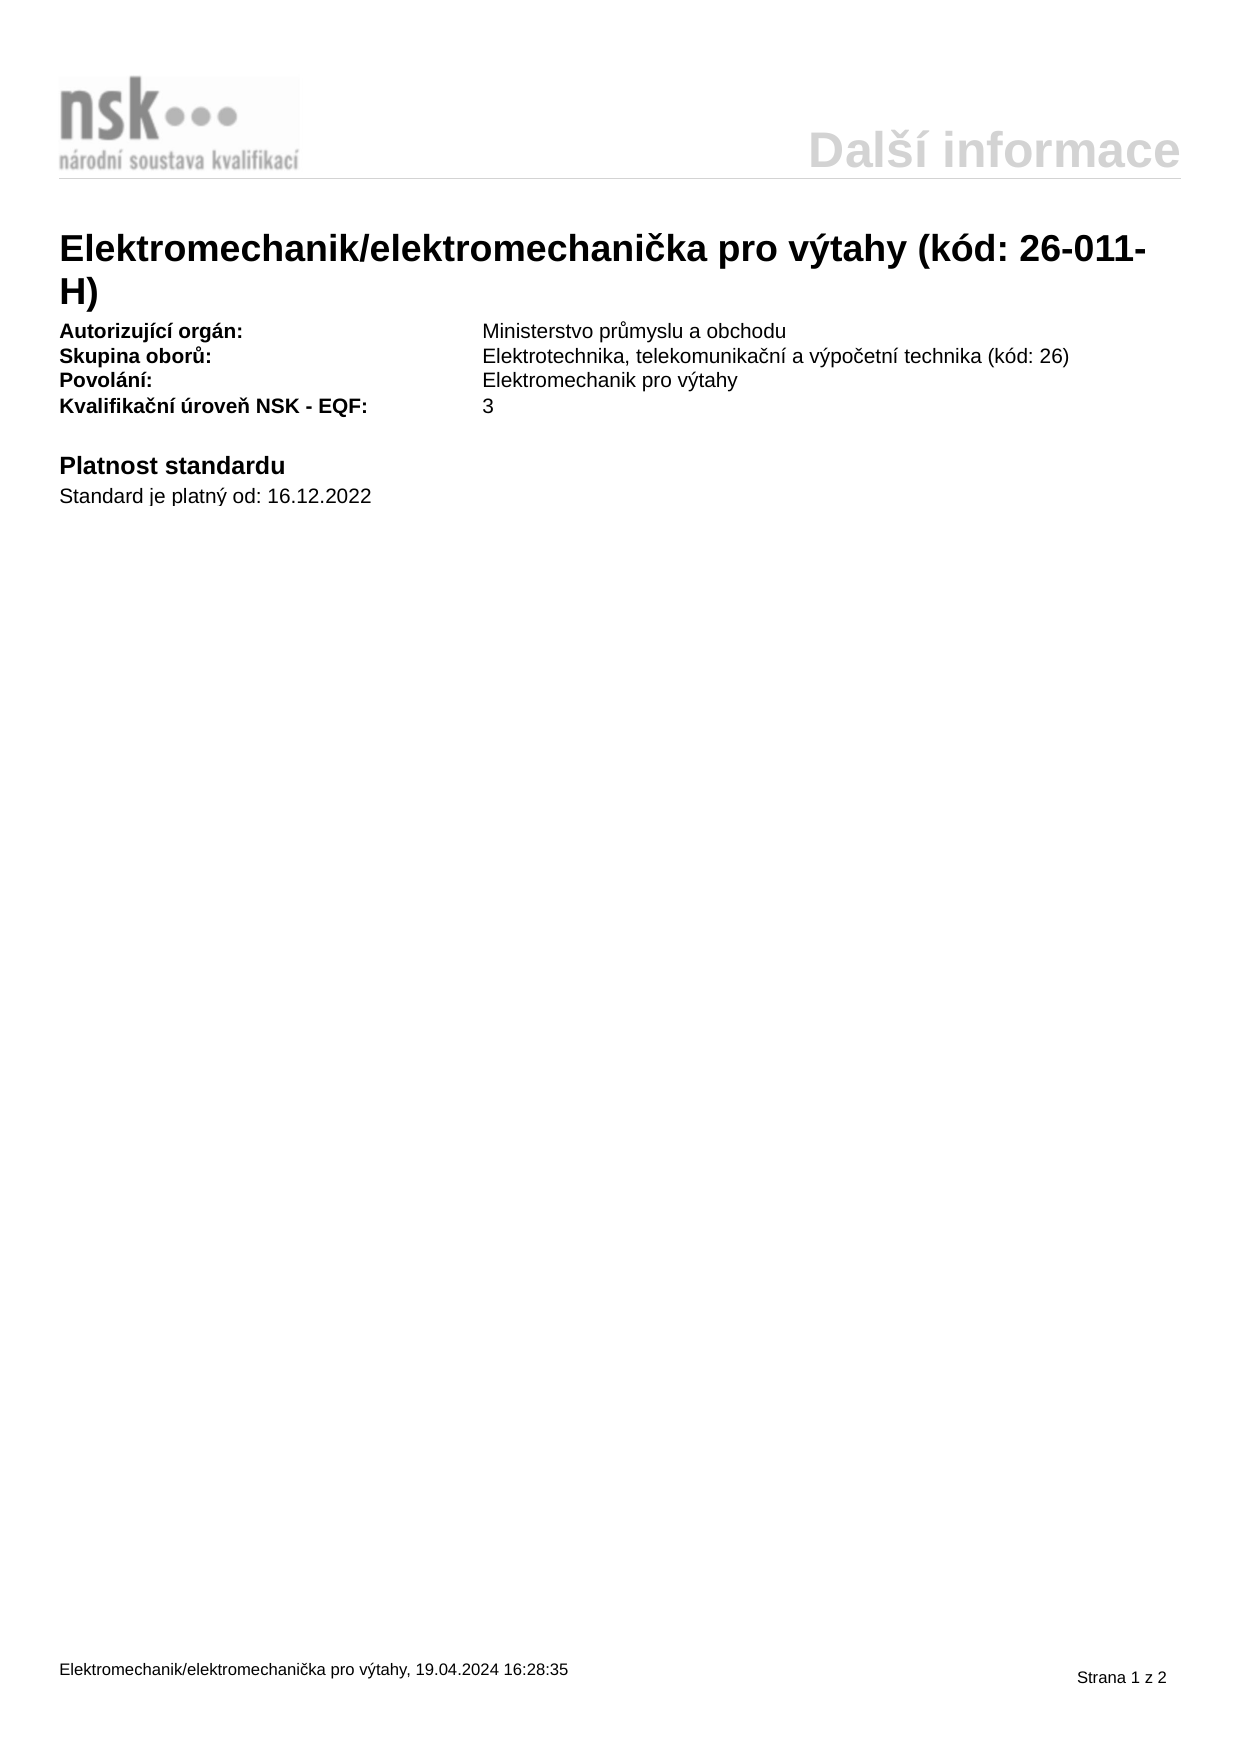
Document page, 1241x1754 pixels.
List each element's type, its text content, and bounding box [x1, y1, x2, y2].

table_cell [619, 506, 627, 806]
table_cell [482, 506, 619, 806]
table_cell [1167, 1660, 1181, 1696]
table_cell [119, 806, 482, 1106]
table_header Další informace [627, 59, 1181, 178]
table_cell [1167, 806, 1181, 1106]
table_cell [59, 172, 119, 178]
table_cell [119, 172, 482, 178]
table_cell [119, 506, 482, 806]
table_cell Autorizující orgán: [59, 319, 482, 343]
table_cell [619, 313, 627, 319]
table_cell [627, 313, 861, 319]
table_cell [619, 1384, 627, 1659]
table_cell [861, 506, 1167, 806]
table_cell [59, 313, 119, 319]
table_cell [59, 1106, 119, 1383]
table_cell [619, 172, 627, 178]
table_cell Povolání: [59, 368, 482, 392]
table_cell [59, 418, 119, 447]
table_cell [59, 506, 119, 806]
table_cell [627, 1106, 861, 1383]
table_cell [119, 196, 482, 224]
table_cell [619, 806, 627, 1106]
table_cell [59, 196, 119, 224]
table_cell [482, 1384, 619, 1659]
table_cell [119, 1384, 482, 1659]
table_cell [119, 1106, 482, 1383]
table_cell [1167, 313, 1181, 319]
table_cell Kvalifikační úroveň NSK - EQF: [59, 394, 482, 417]
table_cell [861, 1384, 1167, 1659]
table_cell [861, 313, 1167, 319]
table_cell [619, 418, 627, 447]
table_cell [59, 806, 119, 1106]
table_cell [627, 1384, 861, 1659]
table_cell Elektromechanik pro výtahy [482, 368, 1181, 393]
table_cell Elektromechanik/elektromechanička pro výtahy, 19.04.2024 16:28:35 [59, 1660, 861, 1696]
table_cell [482, 806, 619, 1106]
table_cell [627, 806, 861, 1106]
table_cell [861, 806, 1167, 1106]
table_cell [861, 1106, 1167, 1383]
table_cell [1167, 1106, 1181, 1383]
table_cell Ministerstvo průmyslu a obchodu [482, 319, 1181, 344]
table_cell [861, 196, 1167, 224]
table_cell [619, 1106, 627, 1383]
table_cell Strana 1 z 2 [861, 1660, 1167, 1696]
table_cell [119, 418, 482, 447]
table_cell [627, 506, 861, 806]
table_cell Platnost standardu [59, 448, 1181, 483]
table_header [620, 59, 627, 172]
table_cell Elektrotechnika, telekomunikační a výpočetní technika (kód: 26) [482, 344, 1181, 368]
table_cell [482, 196, 619, 224]
table_cell [119, 313, 482, 319]
table_cell [1167, 506, 1181, 806]
table_cell [59, 1384, 119, 1659]
table_cell Elektromechanik/elektromechanička pro výtahy (kód: 26-011-H) [59, 224, 1181, 313]
table_cell [482, 418, 619, 447]
table_cell [619, 196, 627, 224]
table_cell [59, 179, 1181, 196]
table_cell [482, 172, 619, 178]
table_cell 3 [482, 394, 1181, 417]
table_cell [861, 418, 1167, 447]
table_cell [1167, 196, 1181, 224]
picture [58, 59, 620, 172]
table_cell [482, 1106, 619, 1383]
table_cell Skupina oborů: [59, 344, 482, 368]
table_cell [1167, 1384, 1181, 1659]
table_cell [1167, 418, 1181, 447]
table_cell [482, 313, 619, 319]
table_cell [627, 196, 861, 224]
table_cell [627, 418, 861, 447]
table_cell Standard je platný od: 16.12.2022 [59, 484, 1181, 506]
